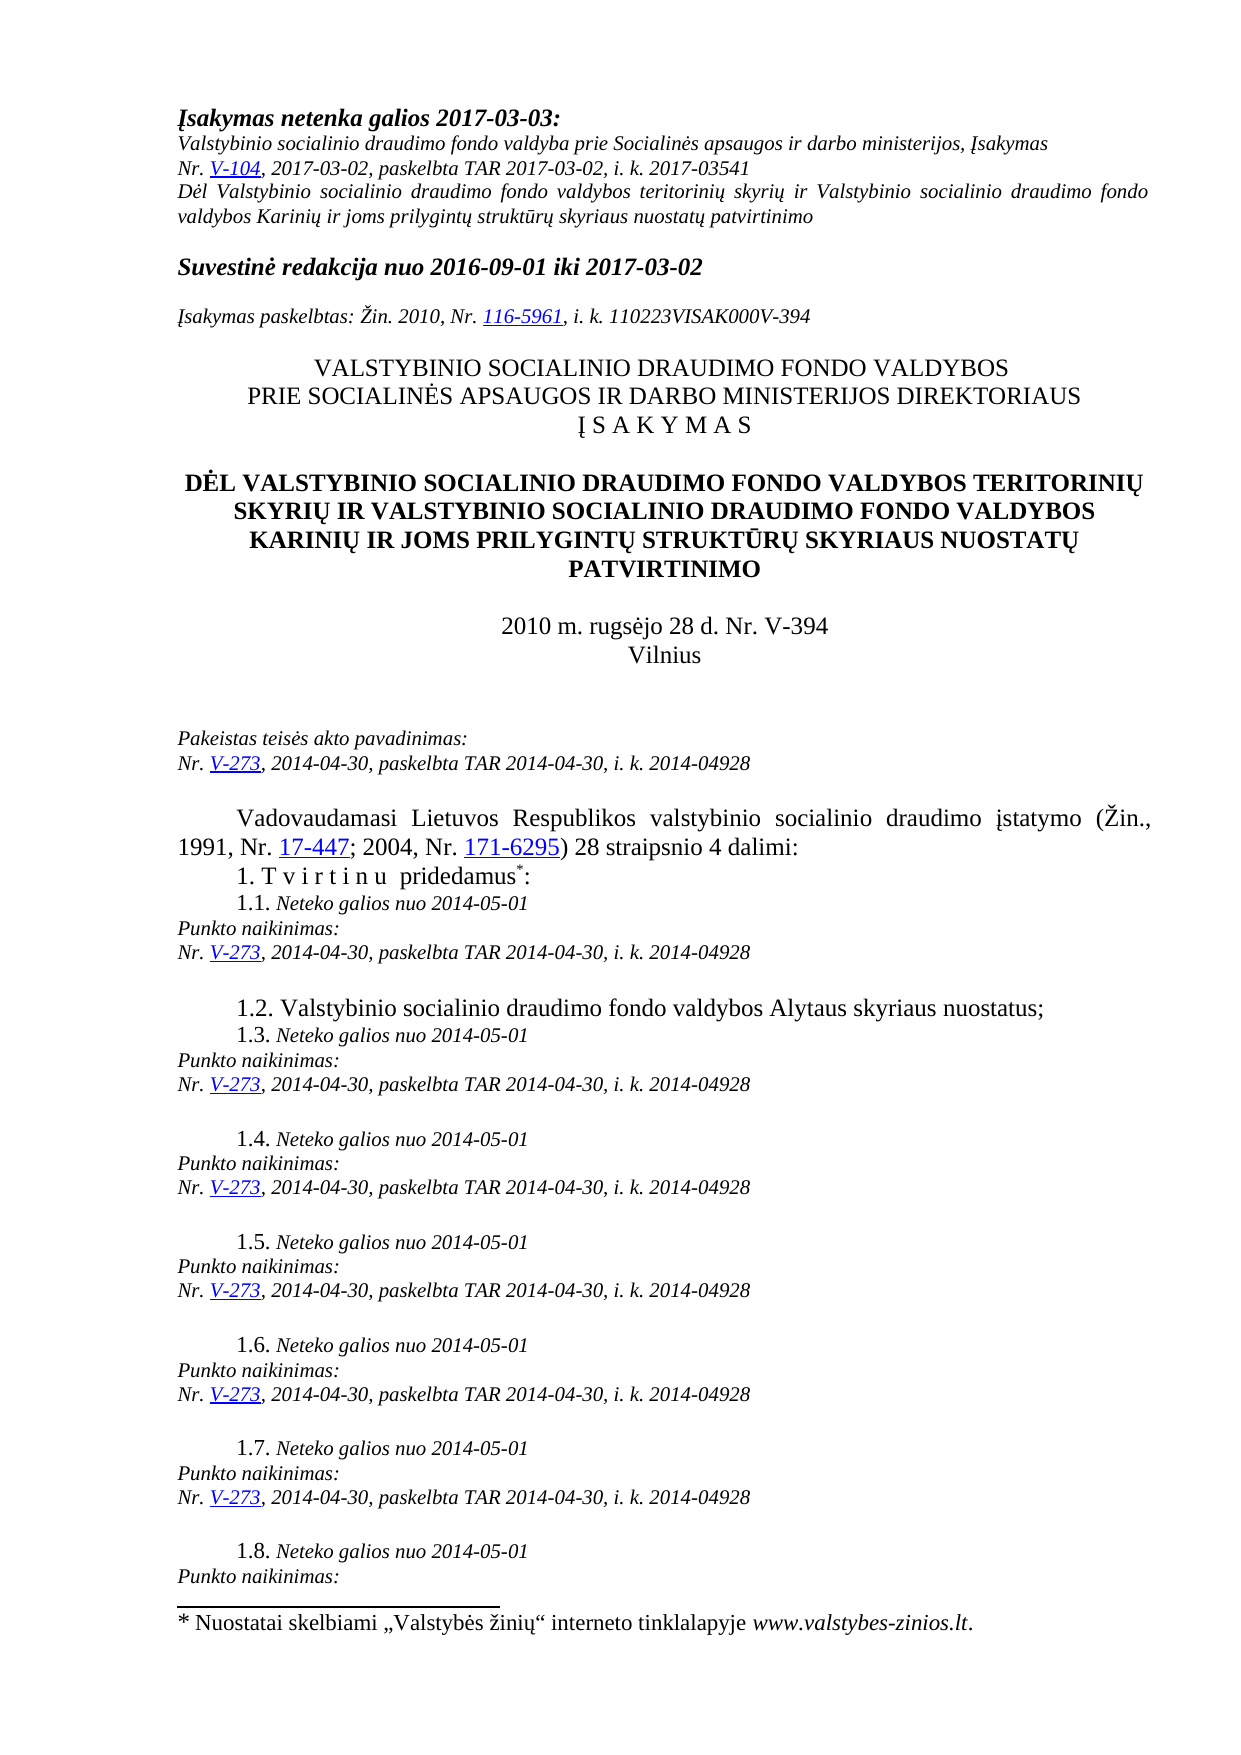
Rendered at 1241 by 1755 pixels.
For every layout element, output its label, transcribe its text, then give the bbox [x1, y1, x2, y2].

text Valstybinio socialinio draudimo fondo valdyba prie Socialinės apsaugos ir darbo ministerijos, Įsakymas [177, 131, 1152, 155]
text Nr. V-273, 2014-04-30, paskelbta TAR 2014-04-30, i. k. 2014-04928 [177, 1175, 1152, 1199]
text Punkto naikinimas: [177, 1048, 1152, 1072]
text 1.2. Valstybinio socialinio draudimo fondo valdybos Alytaus skyriaus nuostatus; [177, 993, 1152, 1021]
text 1.7. Neteko galios nuo 2014-05-01 [177, 1434, 1152, 1461]
text Nr. V-273, 2014-04-30, paskelbta TAR 2014-04-30, i. k. 2014-04928 [177, 1278, 1152, 1302]
text Nuostatai skelbiami „Valstybės žinių“ interneto tinklalapyje www.valstybes-zinios.lt. [177, 1607, 1152, 1636]
text VALSTYBINIO SOCIALINIO DRAUDIMO FONDO VALDYBOS [177, 353, 1152, 381]
text 1.4. Neteko galios nuo 2014-05-01 [177, 1125, 1152, 1151]
text Vadovaudamasi Lietuvos Respublikos valstybinio socialinio draudimo įstatymo (Žin., 1991, Nr. 17-447; 2004, Nr. 171-6295) 28 straipsnio 4 dalimi: [177, 803, 1152, 861]
text 1.8. Neteko galios nuo 2014-05-01 [177, 1538, 1152, 1564]
text Nr. V-104, 2017-03-02, paskelbta TAR 2017-03-02, i. k. 2017-03541 [177, 155, 1152, 179]
text Vilnius [177, 640, 1152, 669]
text Įsakymas netenka galios 2017-03-03: [177, 103, 1152, 131]
text Suvestinė redakcija nuo 2016-09-01 iki 2017-03-02 [177, 252, 1152, 280]
text Punkto naikinimas: [177, 1254, 1152, 1278]
text Nr. V-273, 2014-04-30, paskelbta TAR 2014-04-30, i. k. 2014-04928 [177, 1382, 1152, 1406]
text Punkto naikinimas: [177, 916, 1152, 940]
text 1.6. Neteko galios nuo 2014-05-01 [177, 1331, 1152, 1357]
text Nr. V-273, 2014-04-30, paskelbta TAR 2014-04-30, i. k. 2014-04928 [177, 1072, 1152, 1096]
text 1.1. Neteko galios nuo 2014-05-01 [177, 889, 1152, 916]
text Punkto naikinimas: [177, 1151, 1152, 1175]
text DĖL VALSTYBINIO SOCIALINIO DRAUDIMO FONDO VALDYBOS TERITORINIŲ SKYRIŲ IR VALSTYBINIO SOCIALINIO DRAUDIMO FONDO VALDYBOS KARINIŲ IR JOMS PRILYGINTŲ STRUKTŪRŲ SKYRIAUS NUOSTATŲ PATVIRTINIMO [177, 468, 1152, 583]
text Nr. V-273, 2014-04-30, paskelbta TAR 2014-04-30, i. k. 2014-04928 [177, 1485, 1152, 1509]
text Punkto naikinimas: [177, 1461, 1152, 1485]
text PRIE SOCIALINĖS APSAUGOS IR DARBO MINISTERIJOS DIREKTORIAUS [177, 381, 1152, 410]
text 2010 m. rugsėjo 28 d. Nr. V-394 [177, 611, 1152, 640]
text Dėl Valstybinio socialinio draudimo fondo valdybos teritorinių skyrių ir Valstybinio socialinio draudimo fondo valdybos Karinių ir joms prilygintų struktūrų skyriaus nuostatų patvirtinimo [177, 179, 1152, 228]
text Nr. V-273, 2014-04-30, paskelbta TAR 2014-04-30, i. k. 2014-04928 [177, 750, 1152, 774]
text Įsakymas paskelbtas: Žin. 2010, Nr. 116-5961, i. k. 110223VISAK000V-394 [177, 304, 1152, 328]
text 1.5. Neteko galios nuo 2014-05-01 [177, 1228, 1152, 1254]
text Nr. V-273, 2014-04-30, paskelbta TAR 2014-04-30, i. k. 2014-04928 [177, 940, 1152, 964]
text 1.3. Neteko galios nuo 2014-05-01 [177, 1021, 1152, 1048]
text Punkto naikinimas: [177, 1564, 1152, 1588]
text 1. Tvirtinu pridedamus: [177, 861, 1152, 889]
text Pakeistas teisės akto pavadinimas: [177, 726, 1152, 750]
text ĮSAKYMAS [177, 410, 1152, 439]
text Punkto naikinimas: [177, 1357, 1152, 1382]
